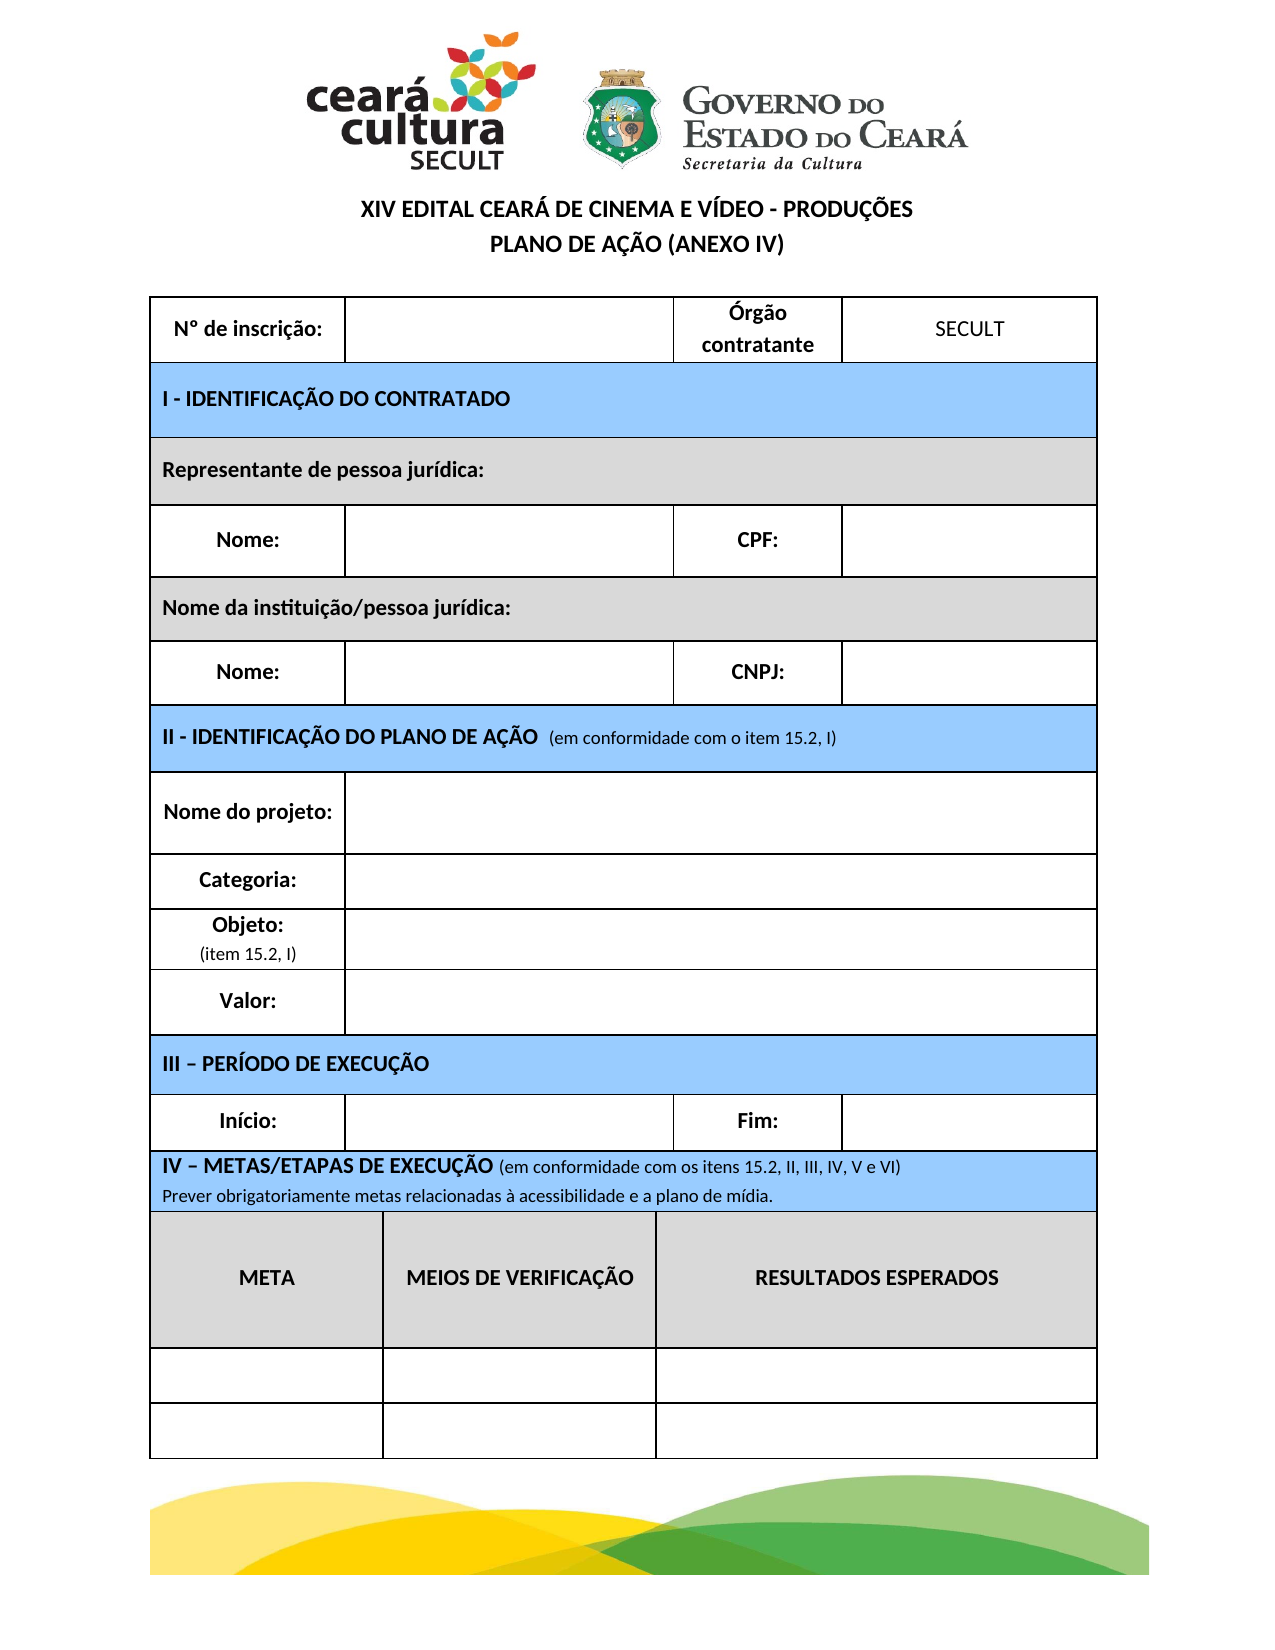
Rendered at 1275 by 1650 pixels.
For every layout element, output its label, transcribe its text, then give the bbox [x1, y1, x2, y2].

text PLANO DE AÇÃO (ANEXO IV) [150, 228, 1124, 259]
table_cell META [151, 1212, 382, 1347]
table_cell [843, 506, 1096, 576]
table_cell Nome: [151, 506, 344, 576]
text XIV EDITAL CEARÁ DE CINEMA E VÍDEO - PRODUÇÕES [150, 150, 1124, 224]
table_cell [346, 1095, 673, 1150]
table_cell [657, 1349, 1096, 1402]
table_cell [346, 855, 1096, 908]
table_cell [384, 1404, 655, 1457]
table_cell [346, 506, 673, 576]
table_cell [151, 1349, 382, 1402]
table_cell RESULTADOS ESPERADOS [657, 1212, 1096, 1347]
table_cell Fim: [674, 1095, 841, 1150]
table_cell III – PERÍODO DE EXECUÇÃO [151, 1036, 1096, 1094]
table_cell [384, 1349, 655, 1402]
table_header [346, 298, 673, 362]
table_cell [346, 970, 1096, 1034]
table_cell II - IDENTIFICAÇÃO DO PLANO DE AÇÃO (em conformidade com o item 15.2, I) [151, 706, 1096, 771]
table_cell Valor: [151, 970, 344, 1034]
table_cell [346, 642, 673, 704]
table_cell [346, 910, 1096, 969]
table_cell [346, 773, 1096, 853]
table_cell CPF: [674, 506, 841, 576]
table_header Nº de inscrição: [151, 298, 344, 362]
table_cell Representante de pessoa jurídica: [151, 438, 1096, 504]
table_cell Objeto: (item 15.2, I) [151, 910, 344, 969]
table_header SECULT [843, 298, 1096, 362]
table_cell Nome: [151, 642, 344, 704]
table_cell I - IDENTIFICAÇÃO DO CONTRATADO [151, 363, 1096, 437]
table_cell [843, 642, 1096, 704]
table_header Órgão contratante [674, 298, 841, 362]
table_cell Categoria: [151, 855, 344, 908]
table_cell Nome da instituição/pessoa jurídica: [151, 578, 1096, 640]
table_cell [151, 1404, 382, 1457]
table_cell Nome do projeto: [151, 773, 344, 853]
table_cell IV – METAS/ETAPAS DE EXECUÇÃO (em conformidade com os itens 15.2, II, III, IV, V e VI) Prever obrigatoriamente metas relacionadas à acessibilidade e a plano de mídia. [151, 1152, 1096, 1211]
table_cell MEIOS DE VERIFICAÇÃO [384, 1212, 655, 1347]
table_cell CNPJ: [674, 642, 841, 704]
table_cell [657, 1404, 1096, 1457]
table_cell [843, 1095, 1096, 1150]
table_cell Início: [151, 1095, 344, 1150]
